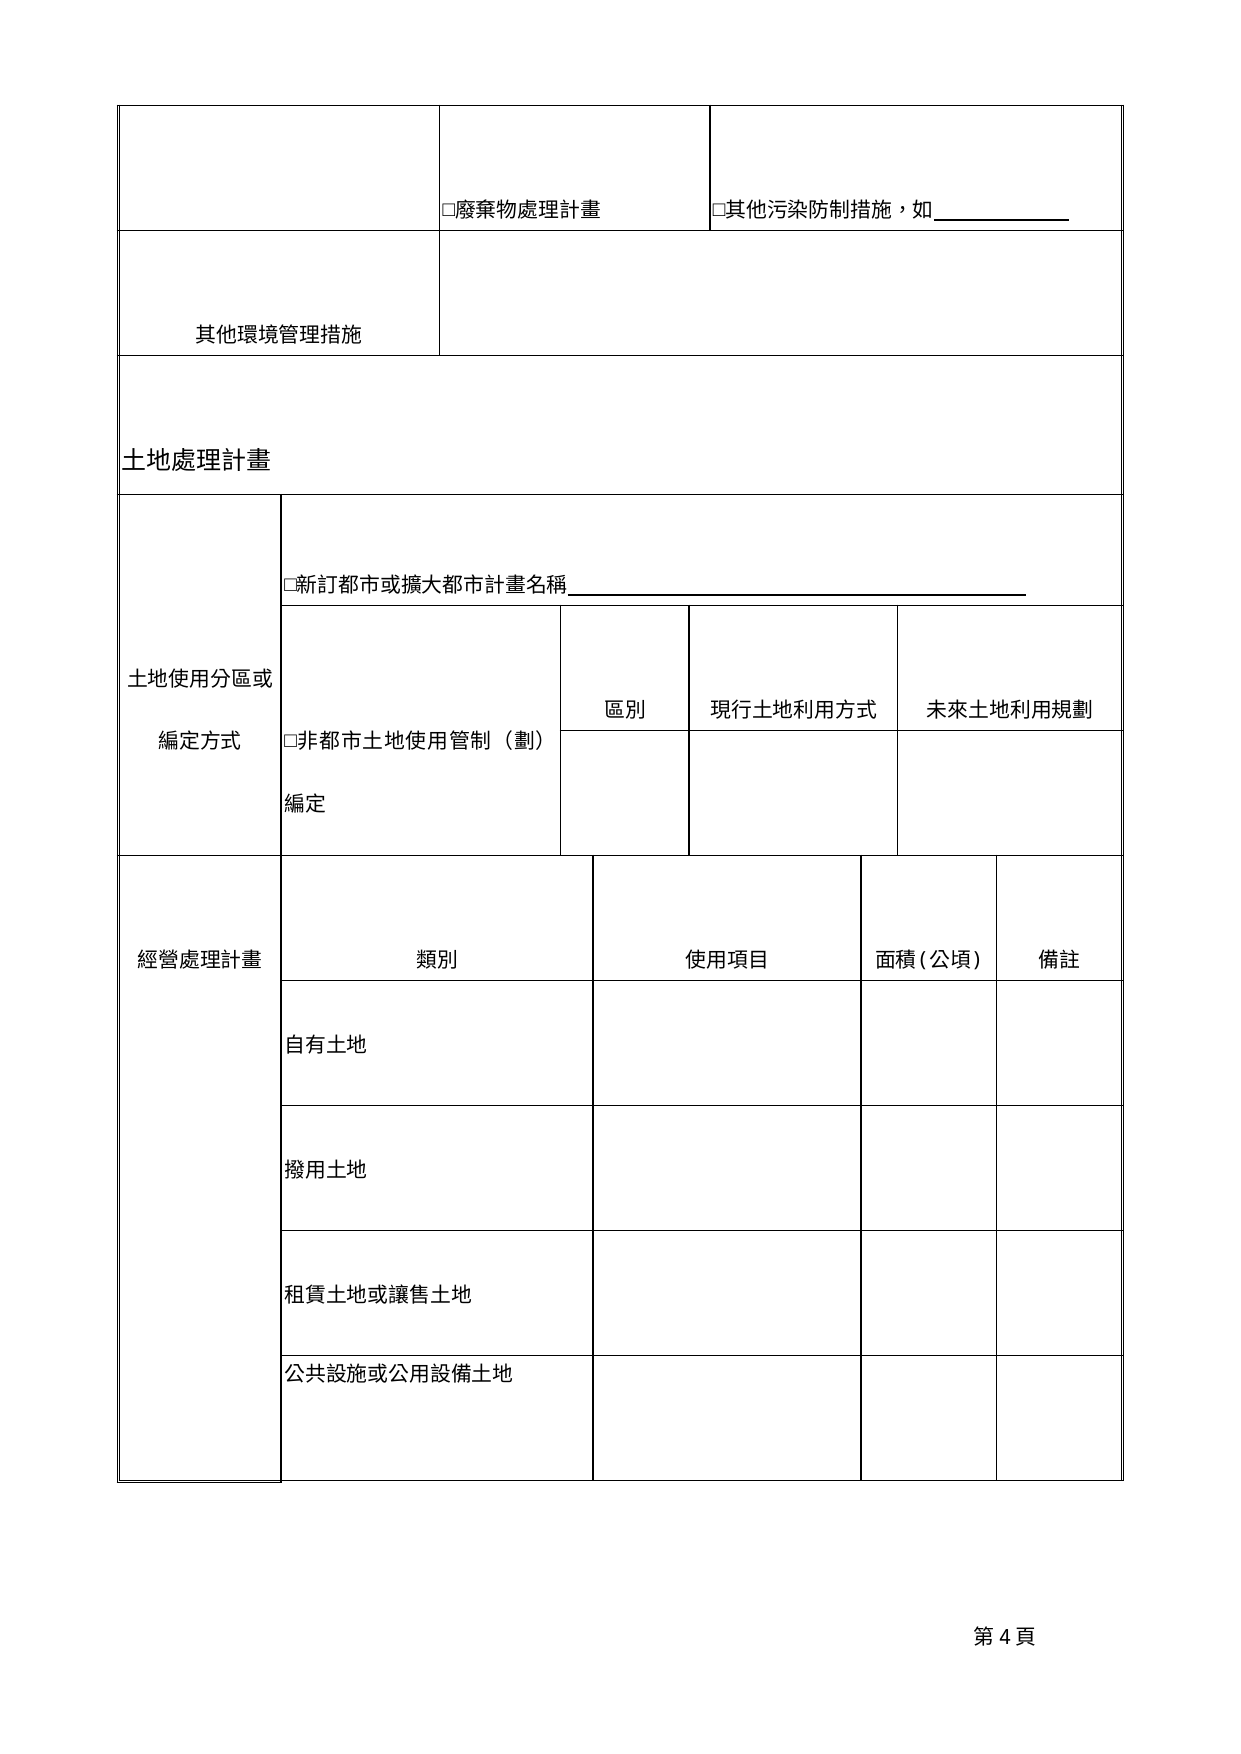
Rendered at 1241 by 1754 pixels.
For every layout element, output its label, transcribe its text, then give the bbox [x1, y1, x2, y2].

table_cell [561, 731, 688, 854]
table_cell □新訂都市或擴大都市計畫名稱 [282, 495, 1121, 604]
table_cell 公共設施或公用設備土地 [282, 1356, 592, 1479]
table_cell 使用項目 [594, 856, 860, 979]
table_cell [594, 981, 860, 1104]
table_cell [862, 1356, 996, 1479]
table_cell 自有土地 [282, 981, 592, 1104]
table_cell 區別 [561, 606, 688, 729]
table_cell 撥用土地 [282, 1106, 592, 1229]
table_cell [997, 1231, 1121, 1354]
table_cell [862, 1231, 996, 1354]
table_cell [440, 231, 1121, 354]
table_cell [997, 981, 1121, 1104]
table_cell 面積(公頃) [862, 856, 996, 979]
table_cell 經營處理計畫 [120, 856, 280, 1479]
table_cell [594, 1356, 860, 1479]
table_cell 租賃土地或讓售土地 [282, 1231, 592, 1354]
table_cell 其他環境管理措施 [120, 231, 439, 354]
table_cell [594, 1106, 860, 1229]
table_cell □廢棄物處理計畫 [440, 106, 709, 229]
table_cell 備註 [997, 856, 1121, 979]
table_cell 類別 [282, 856, 592, 979]
table_cell [997, 1106, 1121, 1229]
table_cell 未來土地利用規劃 [898, 606, 1121, 729]
table_cell 現行土地利用方式 [690, 606, 897, 729]
table_cell [594, 1231, 860, 1354]
table_cell [898, 731, 1121, 854]
table_cell [120, 106, 439, 229]
table_cell 土地使用分區或編定方式 [120, 495, 280, 854]
table_cell [862, 981, 996, 1104]
table_cell [862, 1106, 996, 1229]
table_cell 土地處理計畫 [120, 356, 1121, 494]
table_cell [997, 1356, 1121, 1479]
table_cell [690, 731, 897, 854]
table_cell □非都市土地使用管制（劃）編定 [282, 606, 560, 854]
table_cell □其他污染防制措施，如 [711, 106, 1121, 229]
